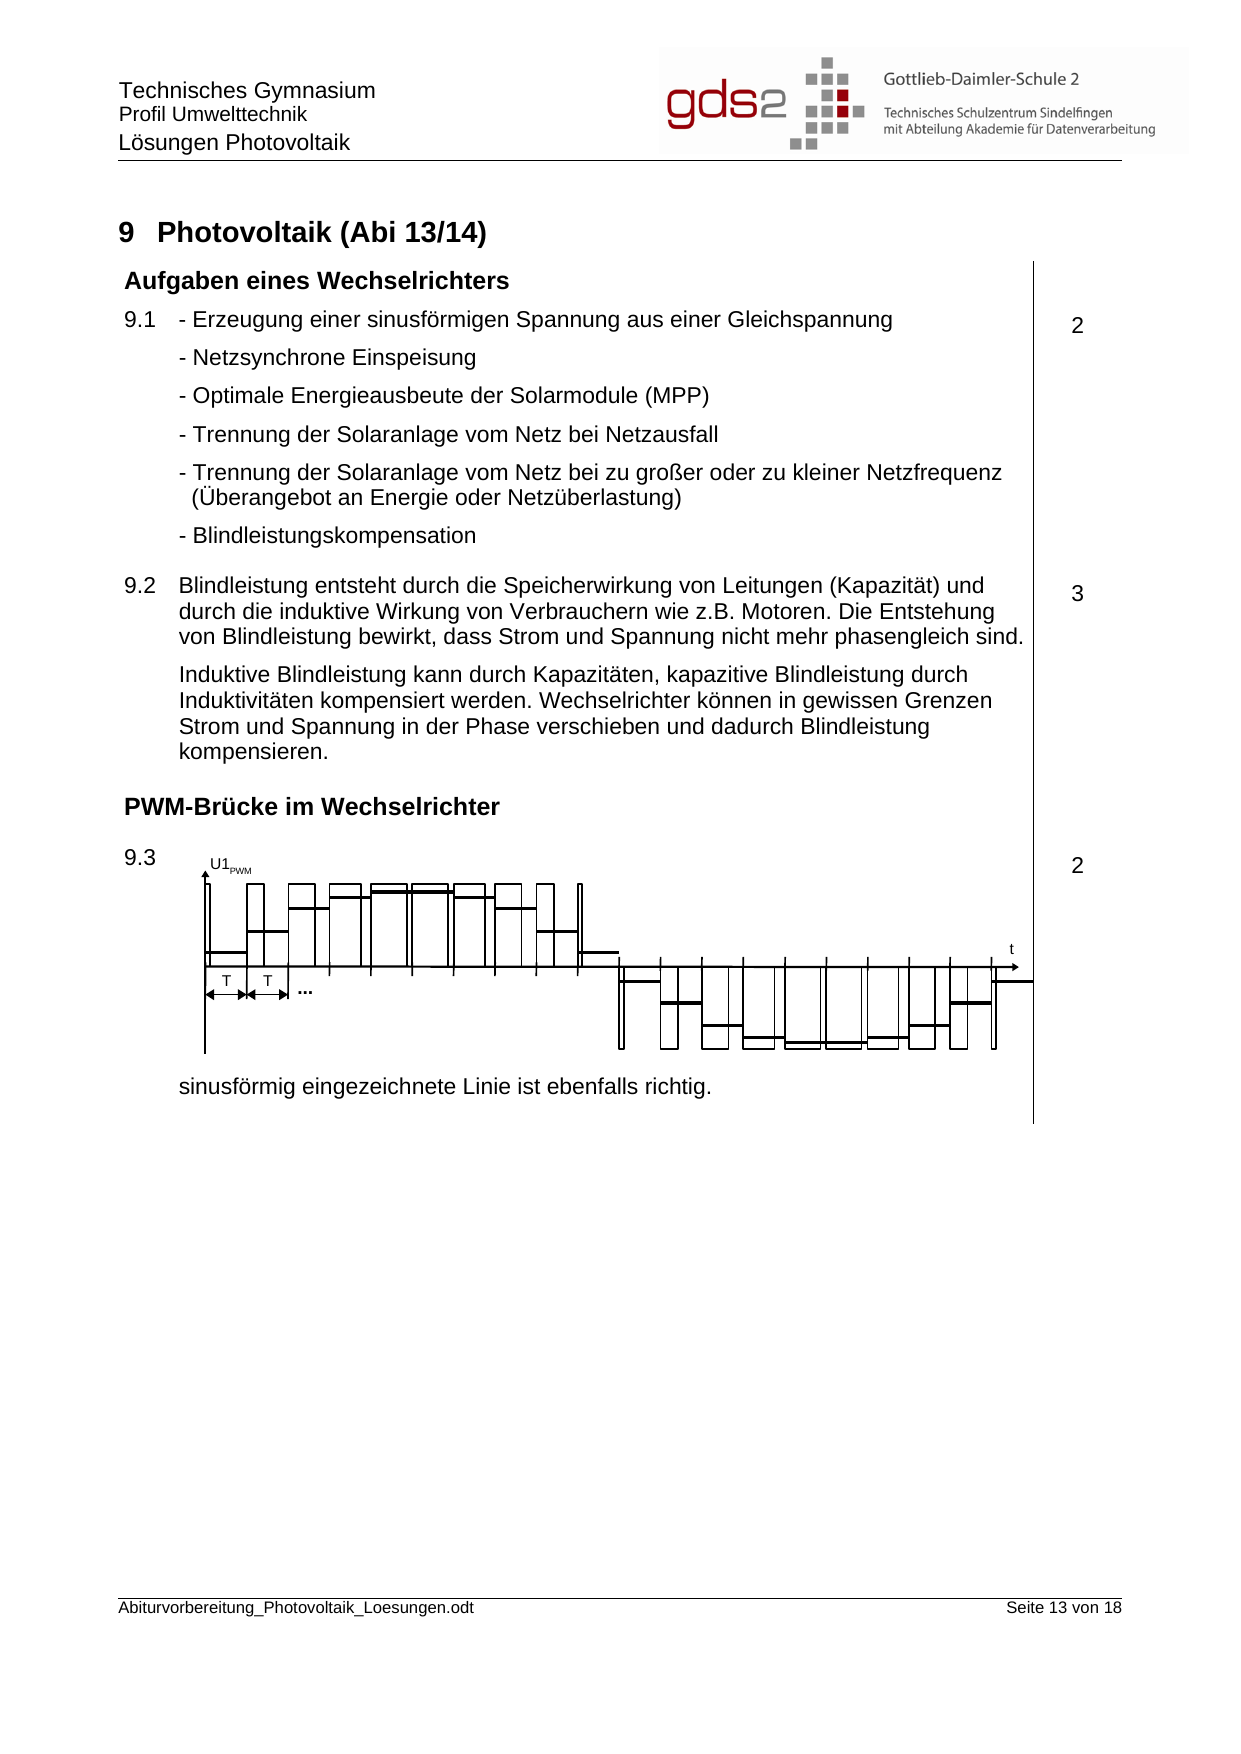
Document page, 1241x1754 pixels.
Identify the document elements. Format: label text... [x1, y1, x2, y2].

table_header 2 [1034, 261, 1122, 567]
subtitle Photovoltaik (Abi 13/14) [118, 216, 1122, 248]
table_cell [1034, 783, 1122, 839]
table_cell 2 [1034, 839, 1122, 1124]
table_cell Blindleistung entsteht durch die Speicherwirkung von Leitungen (Kapazität) und durch die induktive Wirkung von Verbrauchern wie z.B. Motoren. Die Entstehung von Blindleistung bewirkt, dass Strom und Spannung nicht mehr phasengleich sind. Induktive Blindleistung kann durch Kapazitäten, kapazitive Blindleistung durch Induktivitäten kompensiert werden. Wechselrichter können in gewissen Grenzen Strom und Spannung in der Phase verschieben und dadurch Blindleistung kompensieren. [118, 567, 1033, 783]
table_header Aufgaben eines Wechselrichters - Erzeugung einer sinusförmigen Spannung aus einer Gleichspannung - Netzsynchrone Einspeisung - Optimale Energieausbeute der Solarmodule (MPP) - Trennung der Solaranlage vom Netz bei Netzausfall - Trennung der Solaranlage vom Netz bei zu großer oder zu kleiner Netzfrequenz (Überangebot an Energie oder Netzüberlastung) - Blindleistungskompensation [118, 261, 1033, 567]
table_cell 3 [1034, 567, 1122, 783]
table_cell sinusförmig eingezeichnete Linie ist ebenfalls richtig. [118, 839, 1033, 1124]
picture [659, 47, 1189, 154]
table_cell PWM-Brücke im Wechselrichter [118, 783, 1033, 839]
